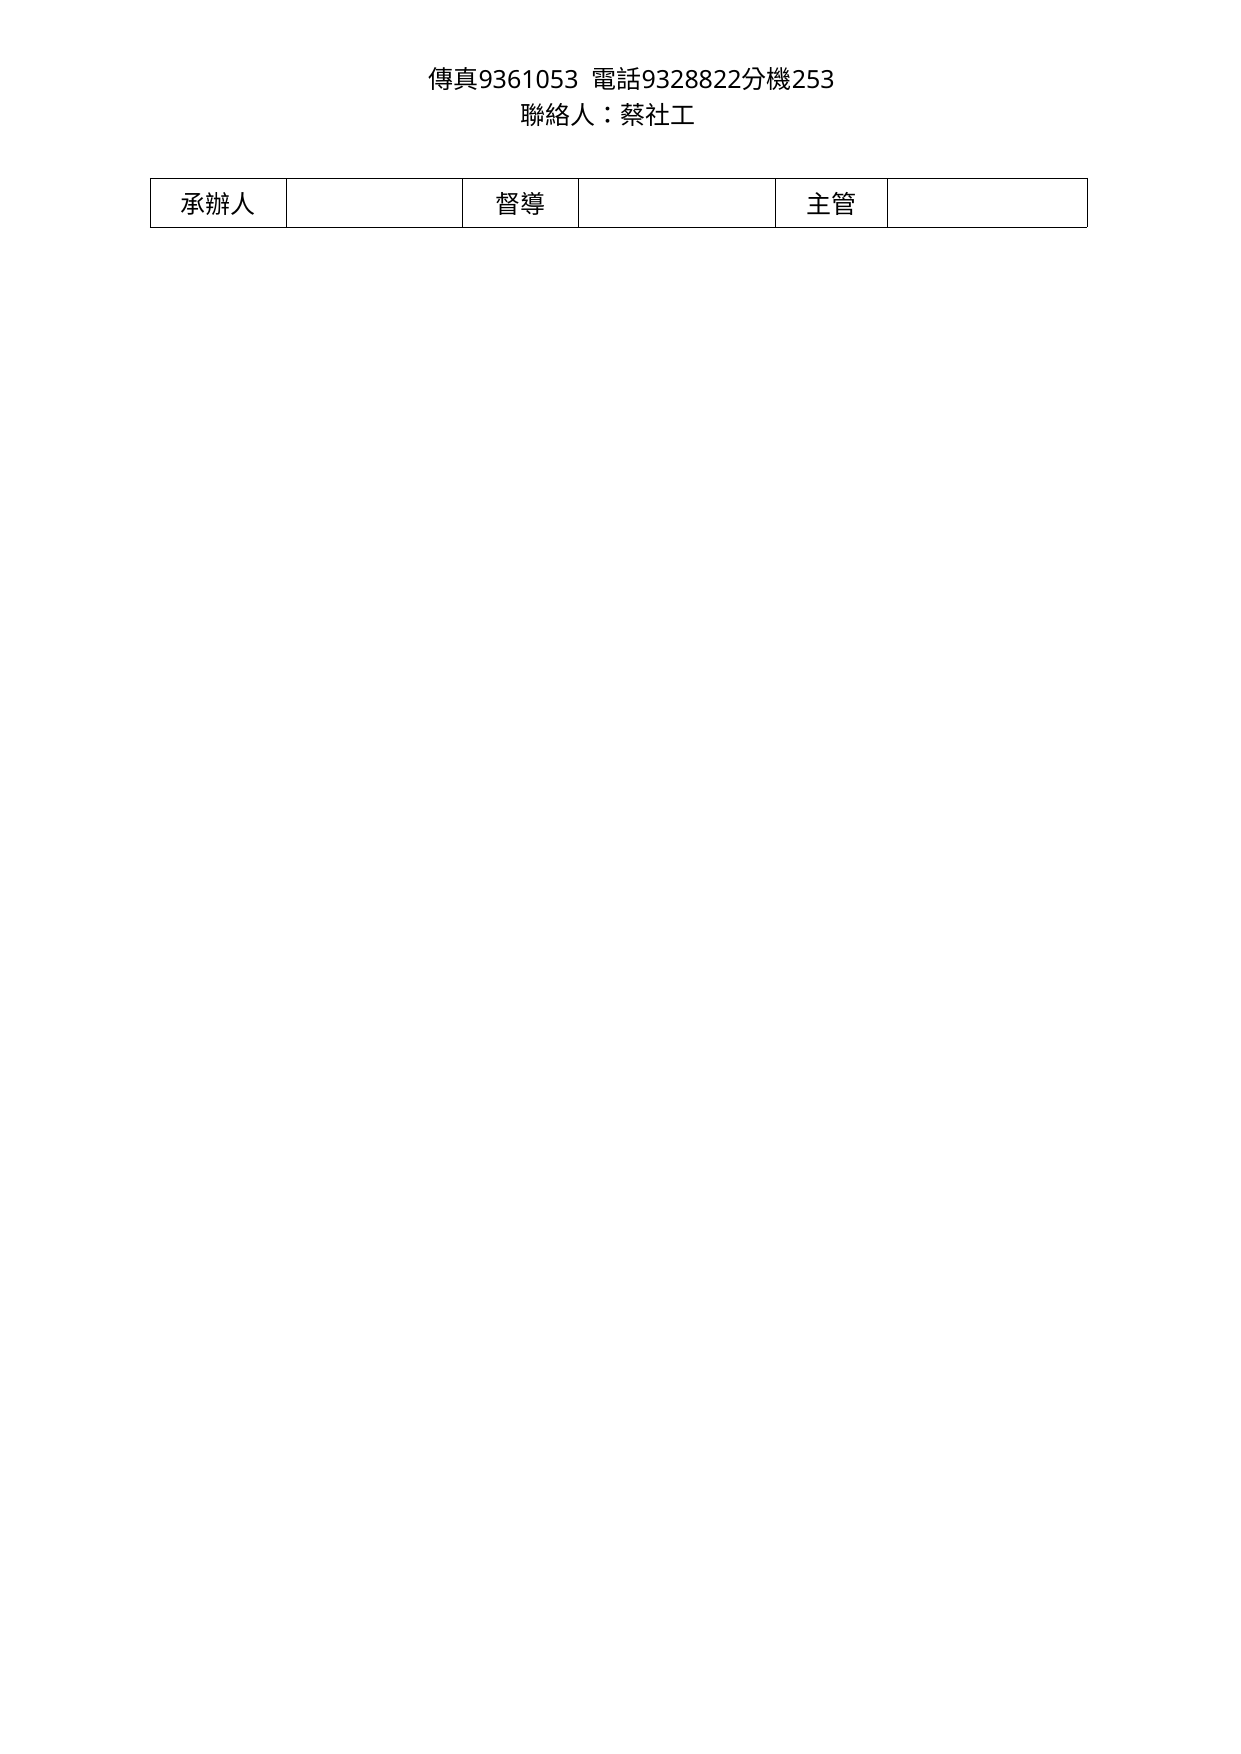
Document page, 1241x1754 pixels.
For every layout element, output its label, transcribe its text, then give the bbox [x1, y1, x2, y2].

table_cell 督導 [463, 179, 578, 227]
table_cell 承辦人 [151, 179, 286, 227]
table_cell [287, 179, 462, 227]
table_cell 主管 [776, 179, 887, 227]
table_cell [888, 179, 1087, 227]
table_cell [579, 179, 775, 227]
